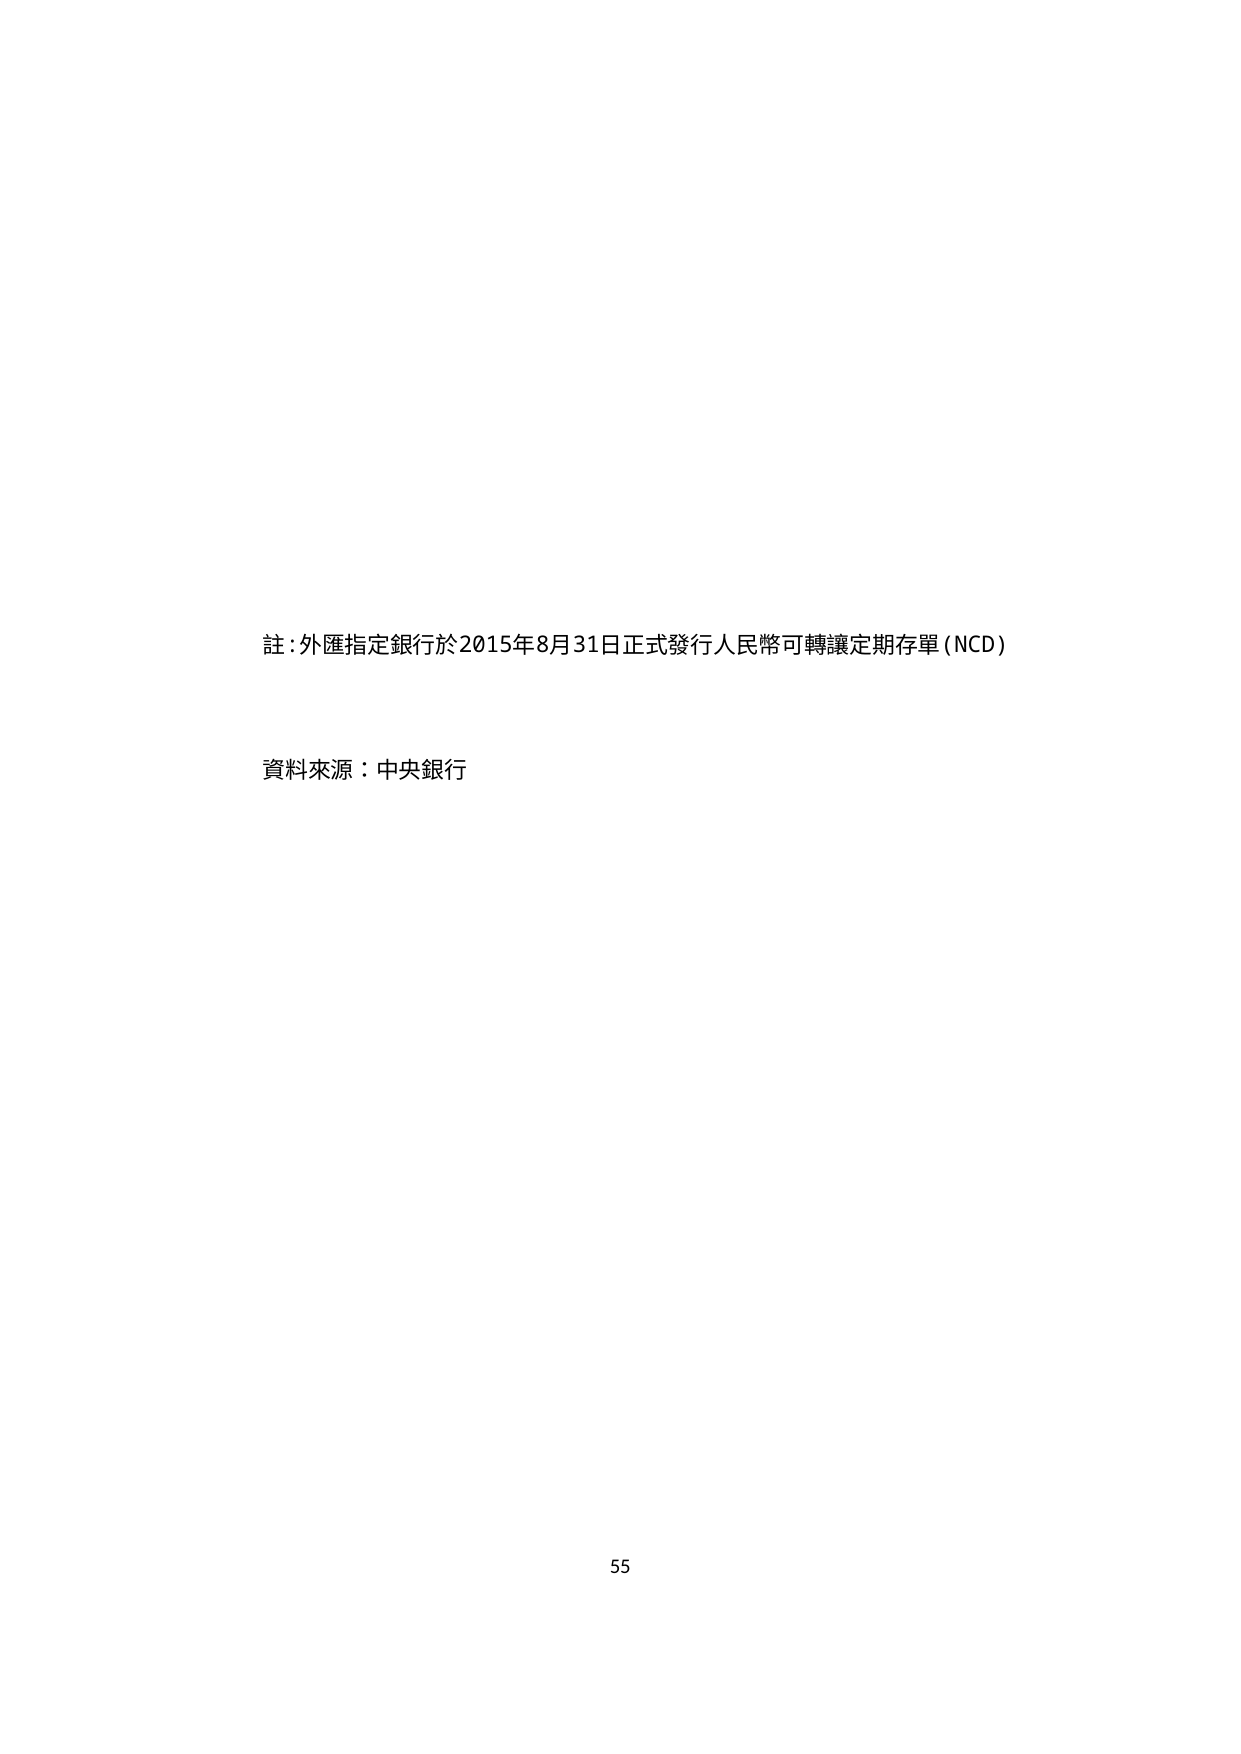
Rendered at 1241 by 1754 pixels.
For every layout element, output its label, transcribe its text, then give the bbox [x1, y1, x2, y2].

text 資料來源：中央銀行 [262, 727, 1053, 789]
text 註:外匯指定銀行於2015年8月31日正式發行人民幣可轉讓定期存單(NCD) [262, 602, 1053, 664]
